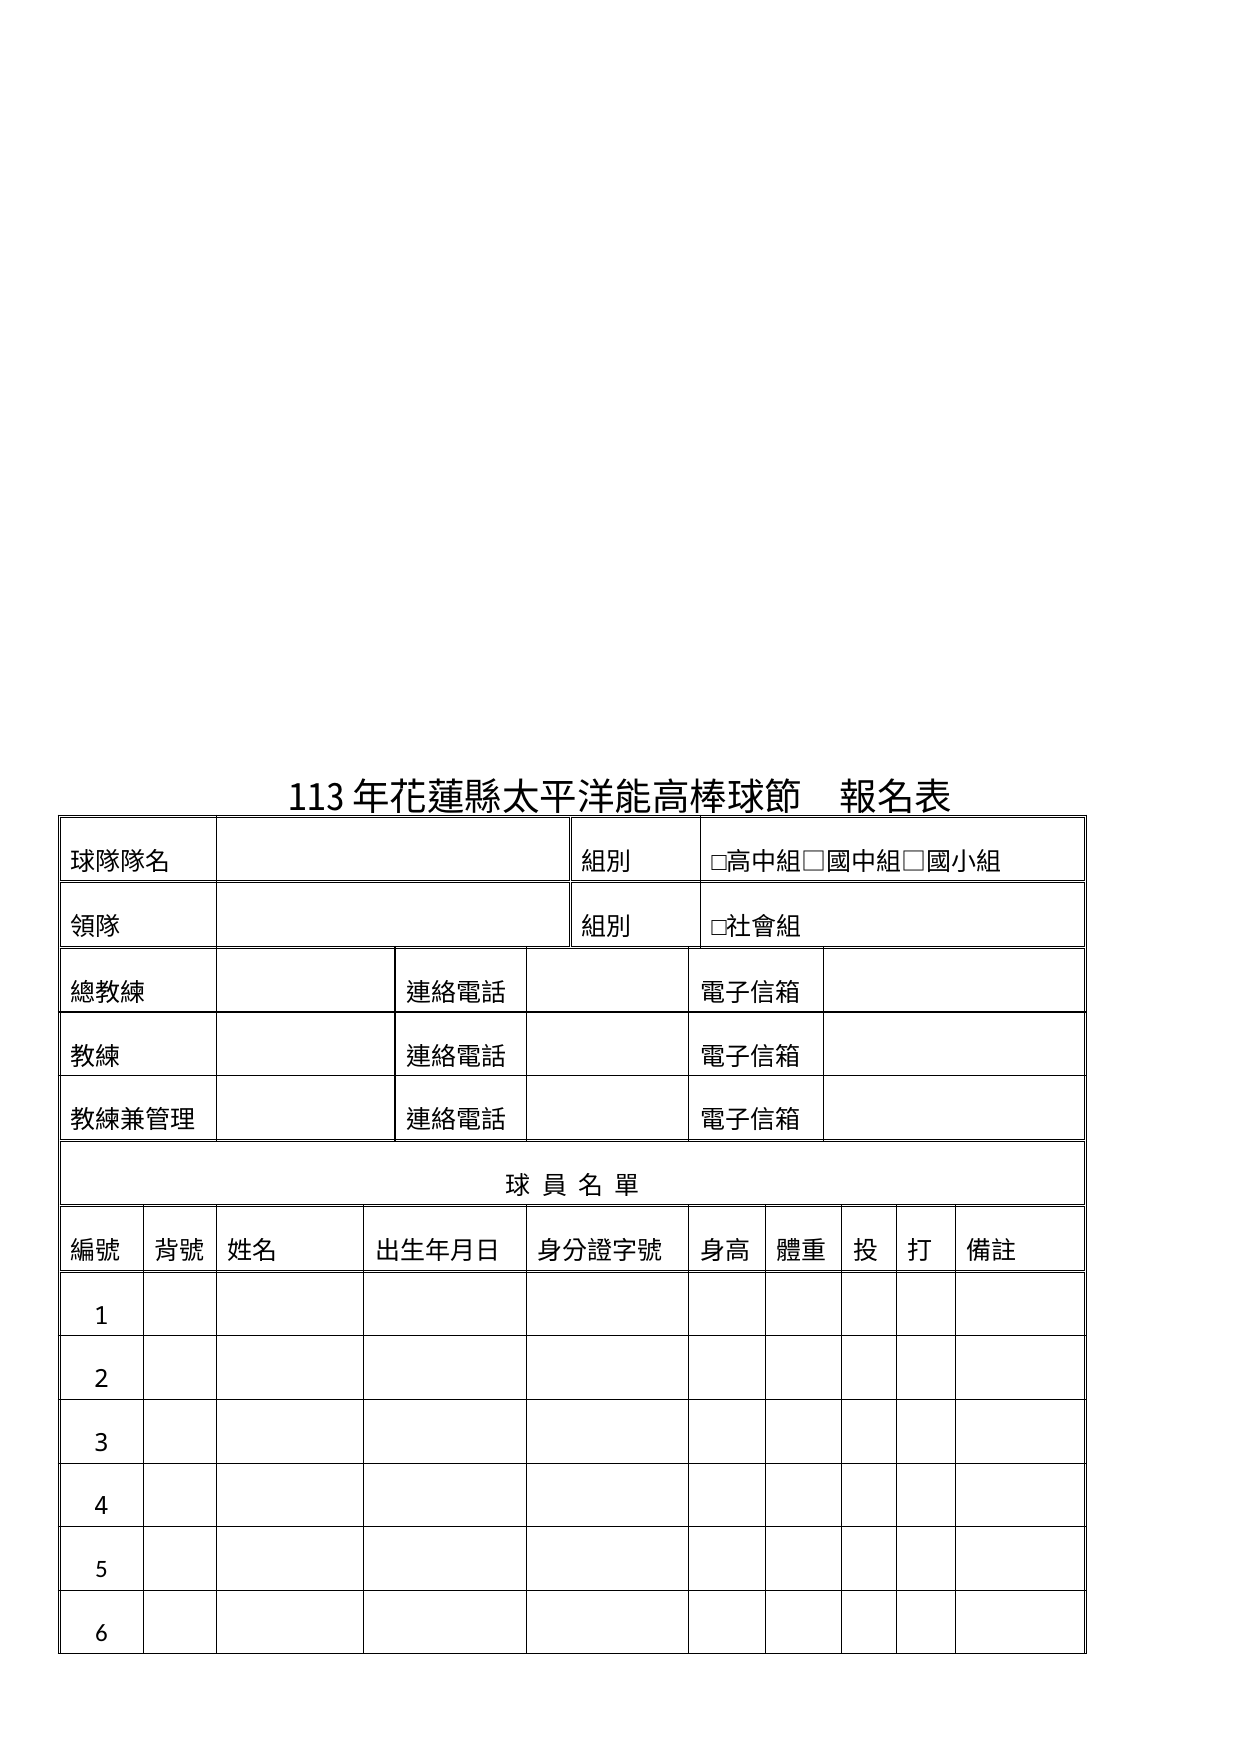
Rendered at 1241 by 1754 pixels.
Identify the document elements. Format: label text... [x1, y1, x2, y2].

table_cell [527, 1336, 688, 1399]
table_header 組別 [572, 818, 700, 880]
table_cell 電子信箱 [689, 1013, 823, 1075]
table_cell 背號 [144, 1207, 216, 1270]
table_cell [956, 1273, 1084, 1335]
table_cell [689, 1400, 765, 1462]
table_cell [842, 1591, 896, 1653]
table_cell 電子信箱 [689, 949, 823, 1011]
table_cell [527, 1464, 688, 1526]
table_cell [956, 1527, 1084, 1589]
table_cell 備註 [956, 1207, 1084, 1270]
text 113年花蓮縣太平洋能高棒球節 報名表 [59, 752, 1181, 814]
table_cell [842, 1527, 896, 1589]
table_cell [842, 1336, 896, 1399]
table_cell [689, 1273, 765, 1335]
table_cell [144, 1336, 216, 1399]
table_cell [956, 1336, 1084, 1399]
table_cell [527, 1527, 688, 1589]
table_cell [897, 1400, 955, 1462]
table_cell [897, 1336, 955, 1399]
table_cell [897, 1527, 955, 1589]
table_cell [824, 1013, 1084, 1075]
table_cell 4 [61, 1464, 143, 1526]
table_cell 電子信箱 [689, 1076, 823, 1138]
table_cell [527, 1400, 688, 1462]
table_cell [766, 1527, 841, 1589]
table_cell [144, 1273, 216, 1335]
table_cell 球 員 名 單 [61, 1142, 1084, 1204]
table_cell [217, 883, 569, 946]
table_cell [217, 949, 394, 1011]
table_cell 連絡電話 [396, 1076, 526, 1138]
table_cell [527, 949, 688, 1011]
table_cell 5 [61, 1527, 143, 1589]
table_cell 打 [897, 1207, 955, 1270]
table_cell [144, 1591, 216, 1653]
table_cell [144, 1400, 216, 1462]
table_cell [217, 1464, 363, 1526]
table_cell [527, 1076, 688, 1138]
table_cell 教練兼管理 [61, 1076, 216, 1138]
table_cell 連絡電話 [396, 949, 526, 1011]
table_cell 3 [61, 1400, 143, 1462]
table_cell 身高 [689, 1207, 765, 1270]
table_cell 1 [61, 1273, 143, 1335]
table_cell [217, 1013, 394, 1075]
table_cell [689, 1527, 765, 1589]
table_cell [217, 1336, 363, 1399]
table_cell [956, 1464, 1084, 1526]
table_cell □社會組 [701, 883, 1084, 946]
table_cell [689, 1336, 765, 1399]
table_cell [897, 1464, 955, 1526]
table_header [217, 818, 569, 880]
table_cell [842, 1464, 896, 1526]
table_cell [527, 1013, 688, 1075]
table_cell [689, 1464, 765, 1526]
table_cell [217, 1076, 394, 1138]
table_cell 6 [61, 1591, 143, 1653]
table_cell [897, 1591, 955, 1653]
table_cell 出生年月日 [364, 1207, 526, 1270]
table_cell 編號 [61, 1207, 143, 1270]
table_cell [217, 1400, 363, 1462]
table_cell [364, 1336, 526, 1399]
table_cell [956, 1591, 1084, 1653]
table_cell [824, 1076, 1084, 1138]
table_cell [689, 1591, 765, 1653]
table_cell [217, 1591, 363, 1653]
table_cell 連絡電話 [396, 1013, 526, 1075]
table_cell 組別 [572, 883, 700, 946]
table_cell [144, 1464, 216, 1526]
table_cell [766, 1336, 841, 1399]
table_cell [217, 1527, 363, 1589]
table_cell [842, 1273, 896, 1335]
table_cell [527, 1273, 688, 1335]
table_cell [364, 1400, 526, 1462]
table_cell 領隊 [61, 883, 216, 946]
table_header 球隊隊名 [61, 818, 216, 880]
table_cell 投 [842, 1207, 896, 1270]
table_cell 身分證字號 [527, 1207, 688, 1270]
table_cell [766, 1400, 841, 1462]
table_cell [364, 1464, 526, 1526]
table_cell [956, 1400, 1084, 1462]
table_cell 2 [61, 1336, 143, 1399]
table_cell [364, 1527, 526, 1589]
table_cell [144, 1527, 216, 1589]
table_cell [766, 1591, 841, 1653]
table_cell [364, 1273, 526, 1335]
table_cell [842, 1400, 896, 1462]
table_cell [824, 949, 1084, 1011]
table_header □高中組□國中組□國小組 [701, 818, 1084, 880]
table_cell [527, 1591, 688, 1653]
table_cell 姓名 [217, 1207, 363, 1270]
table_cell [766, 1273, 841, 1335]
table_cell 體重 [766, 1207, 841, 1270]
table_cell [364, 1591, 526, 1653]
table_cell [217, 1273, 363, 1335]
table_cell [766, 1464, 841, 1526]
table_cell [897, 1273, 955, 1335]
table_cell 總教練 [61, 949, 216, 1011]
table_cell 教練 [61, 1013, 216, 1075]
